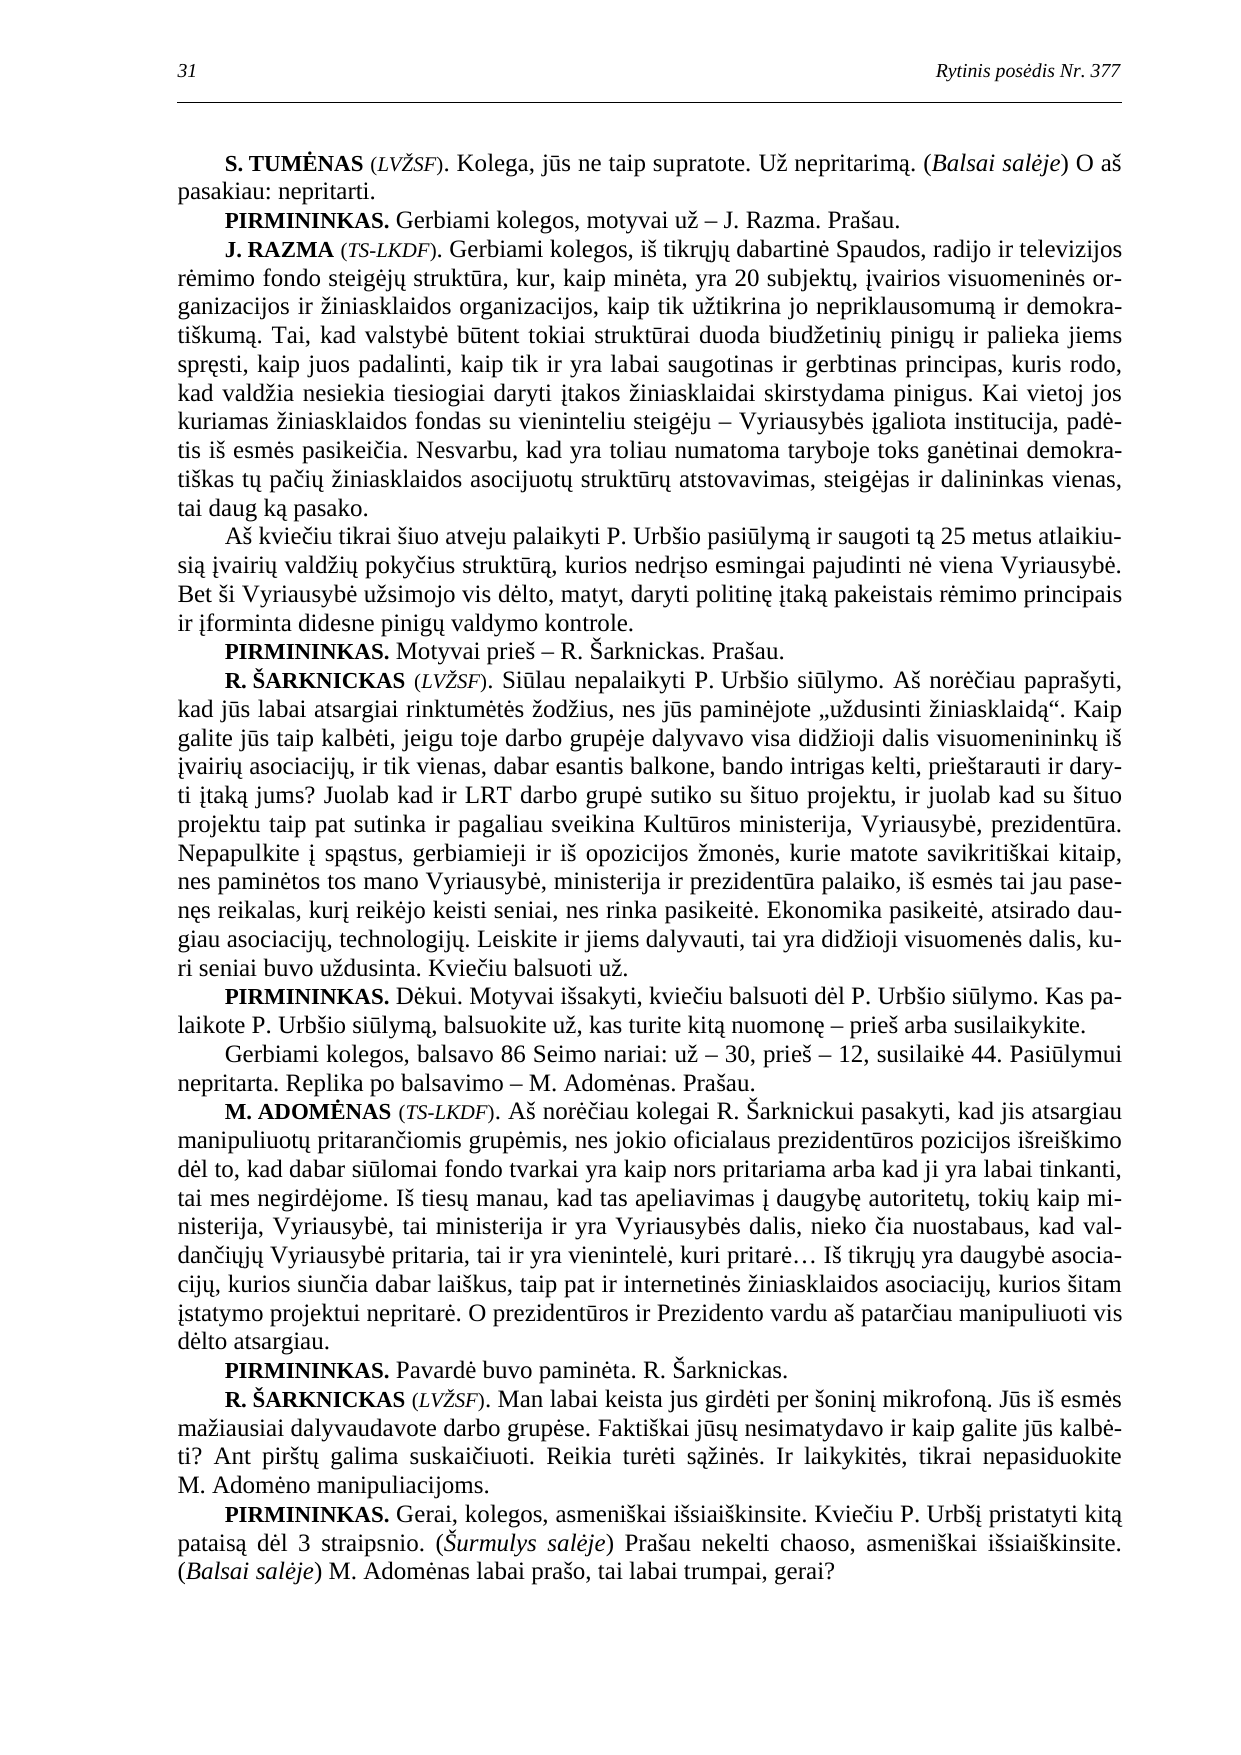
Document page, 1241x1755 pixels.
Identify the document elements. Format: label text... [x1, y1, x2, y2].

text S. TUMĖNAS (LVŽSF). Ko­le­ga, jūs ne taip su­pra­to­te. Už ne­pri­ta­ri­mą. (Bal­sai sa­lė­je) O aš pa­sa­kiau: ne­pri­tar­ti. [177, 148, 1122, 205]
text M. ADOMĖNAS (TS-LKDF). Aš no­rė­čiau ko­le­gai R. Šar­knic­kui pa­sa­ky­ti, kad jis at­sar­giau ma­ni­pu­liuo­tų pri­ta­ran­čio­mis gru­pė­mis, nes jo­kio ofi­cia­laus pre­zi­den­tū­ros po­zi­ci­jos iš­reiš­ki­mo dėl to, kad da­bar siū­lo­mai fon­do tvar­kai yra kaip nors pri­ta­ria­ma ar­ba kad ji yra la­bai tin­kan­ti, tai mes ne­gir­dė­jo­me. Iš tie­sų ma­nau, kad tas ape­lia­vi­mas į dau­gy­bę au­to­ri­te­tų, to­kių kaip mi­nis­te­ri­ja, Vy­riau­sy­bė, tai mi­nis­te­ri­ja ir yra Vy­riau­sy­bės da­lis, nie­ko čia nuo­sta­baus, kad val­dan­čių­jų Vy­riau­sy­bė pri­ta­ria, tai ir yra vie­nin­te­lė, ku­ri pri­ta­rė… Iš tik­rų­jų yra dau­gy­bė aso­cia­ci­jų, ku­rios siun­čia da­bar laiš­kus, taip pat ir in­ter­ne­ti­nės ži­niask­lai­dos aso­cia­ci­jų, ku­rios ši­tam įsta­ty­mo pro­jek­tui ne­pri­ta­rė. O pre­zi­den­tū­ros ir Pre­zi­den­to var­du aš pa­tar­čiau ma­ni­pu­liuo­ti vis dėl­to at­sar­giau. [177, 1096, 1122, 1355]
text J. RAZMA (TS-LKDF). Ger­bia­mi ko­le­gos, iš tik­rų­jų da­bar­ti­nė Spau­dos, ra­di­jo ir te­le­vi­zi­jos rė­mi­mo fon­do stei­gė­jų struk­tū­ra, kur, kaip mi­nė­ta, yra 20 sub­jek­tų, įvai­rios vi­suo­me­ni­nės or­ga­ni­za­ci­jos ir ži­niask­lai­dos or­ga­ni­za­ci­jos, kaip tik už­tik­ri­na jo ne­pri­klau­so­mu­mą ir de­mo­kra­tiškumą. Tai, kad vals­ty­bė bū­tent to­kiai struk­tū­rai duo­da biu­dže­ti­nių pi­ni­gų ir pa­lie­ka jiems spręs­ti, kaip juos pa­da­lin­ti, kaip tik ir yra la­bai sau­go­ti­nas ir gerb­ti­nas prin­ci­pas, ku­ris ro­do, kad val­džia ne­sie­kia tie­sio­giai da­ry­ti įta­kos ži­niask­lai­dai skirs­ty­da­ma pi­ni­gus. Kai vie­toj jos ku­ria­mas ži­niask­lai­dos fon­das su vie­nin­te­liu stei­gė­ju – Vy­riau­sy­bės įga­lio­ta ins­ti­tu­ci­ja, pa­dė­tis iš es­mės pa­si­kei­čia. Ne­svar­bu, kad yra to­liau nu­ma­to­ma ta­ry­bo­je toks ga­nė­ti­nai de­mo­kra­tiškas tų pa­čių ži­niask­lai­dos aso­ci­juo­tų struk­tū­rų at­sto­va­vi­mas, stei­gė­jas ir da­li­nin­kas vie­nas, tai daug ką pa­sa­ko. [177, 234, 1122, 521]
text Aš kvie­čiu tik­rai šiuo at­ve­ju pa­lai­ky­ti P. Urb­šio pa­siū­ly­mą ir sau­go­ti tą 25 me­tus at­lai­kiu­sią įvai­rių val­džių po­ky­čius struk­tū­rą, ku­rios ne­drį­so es­min­gai pa­ju­din­ti nė vie­na Vy­riau­sy­bė. Bet ši Vy­riau­sy­bė už­si­mo­jo vis dėl­to, ma­tyt, da­ry­ti po­li­ti­nę įta­ką pa­keis­tais rė­mi­mo prin­ci­pais ir įfor­min­ta di­des­ne pi­ni­gų val­dy­mo kon­tro­le. [177, 521, 1122, 636]
text PIRMININKAS. Dė­kui. Mo­ty­vai iš­sa­ky­ti, kvie­čiu bal­suo­ti dėl P. Urb­šio siū­ly­mo. Kas pa­lai­ko­te P. Urb­šio siū­ly­mą, bal­suo­ki­te už, kas tu­ri­te ki­tą nuo­mo­nę – prieš ar­ba su­si­lai­ky­ki­te. [177, 981, 1122, 1039]
text PIRMININKAS. Ger­bia­mi ko­le­gos, mo­ty­vai už – J. Raz­ma. Pra­šau. [177, 205, 1122, 234]
text R. ŠARKNICKAS (LVŽSF). Siū­lau ne­pa­lai­ky­ti P. Urb­šio siū­ly­mo. Aš no­rė­čiau pa­pra­šy­ti, kad jūs la­bai at­sar­giai rink­tu­mė­tės žo­džius, nes jūs pa­mi­nė­jo­te „už­du­sin­ti ži­niask­lai­dą“. Kaip ga­li­te jūs taip kal­bė­ti, jei­gu to­je dar­bo gru­pė­je da­ly­va­vo vi­sa di­džio­ji da­lis vi­suo­me­ni­nin­kų iš įvai­rių aso­cia­ci­jų, ir tik vie­nas, da­bar esan­tis bal­ko­ne, ban­do in­tri­gas kel­ti, prieš­ta­rau­ti ir da­ry­ti įta­ką jums? Juo­lab kad ir LRT dar­bo gru­pė su­ti­ko su ši­tuo pro­jek­tu, ir juo­lab kad su ši­tuo pro­jek­tu taip pat su­tin­ka ir pa­ga­liau svei­ki­na Kul­tū­ros mi­nis­te­ri­ja, Vy­riau­sy­bė, pre­zi­den­tū­ra. Ne­pa­pul­ki­te į spąs­tus, ger­bia­mie­ji ir iš opo­zi­ci­jos žmo­nės, ku­rie ma­to­te sa­vi­kri­tiškai ki­taip, nes pa­mi­nė­tos tos ma­no Vy­riau­sy­bė, mi­nis­te­ri­ja ir pre­zi­den­tū­ra pa­lai­ko, iš es­mės tai jau pa­se­nęs rei­ka­las, ku­rį rei­kė­jo keis­ti se­niai, nes rin­ka pa­si­kei­tė. Eko­no­mi­ka pa­si­kei­tė, at­si­ra­do dau­giau aso­cia­ci­jų, tech­no­lo­gi­jų. Leis­ki­te ir jiems da­ly­vau­ti, tai yra di­džio­ji vi­suo­me­nės da­lis, ku­ri se­niai bu­vo už­du­sin­ta. Kvie­čiu bal­suo­ti už. [177, 665, 1122, 981]
text PIRMININKAS. Pa­var­dė bu­vo pa­mi­nė­ta. R. Šar­knic­kas. [177, 1355, 1122, 1384]
text Ger­bia­mi ko­le­gos, bal­sa­vo 86 Sei­mo na­riai: už – 30, prieš – 12, su­si­lai­kė 44. Pa­siū­ly­mui ne­pri­tar­ta. Re­pli­ka po bal­sa­vi­mo – M. Ado­mė­nas. Pra­šau. [177, 1039, 1122, 1096]
text PIRMININKAS. Ge­rai, ko­le­gos, as­me­niš­kai iš­si­aiš­kin­si­te. Kvie­čiu P. Urb­šį pri­sta­ty­ti ki­tą pa­tai­są dėl 3 straips­nio. (Šur­mu­lys sa­lė­je) Pra­šau ne­kel­ti cha­o­so, as­me­niš­kai iš­si­aiš­kin­si­te. (Bal­sai sa­lė­je) M. Ado­mė­nas la­bai pra­šo, tai la­bai trum­pai, ge­rai? [177, 1499, 1122, 1585]
text R. ŠARKNICKAS (LVŽSF). Man la­bai keis­ta jus gir­dė­ti per šo­ni­nį mik­ro­fo­ną. Jūs iš es­mės ma­žiau­siai da­ly­vau­da­vo­te dar­bo gru­pė­se. Fak­tiš­kai jū­sų ne­si­ma­ty­da­vo ir kaip ga­li­te jūs kal­bė­ti? Ant pirš­tų ga­li­ma su­skai­čiuo­ti. Rei­kia tu­rė­ti są­ži­nės. Ir lai­ky­ki­tės, tik­rai ne­pa­si­duo­ki­te M. Ado­mė­no ma­ni­pu­lia­ci­joms. [177, 1384, 1122, 1499]
text PIRMININKAS. Mo­ty­vai prieš – R. Šar­knic­kas. Pra­šau. [177, 636, 1122, 665]
